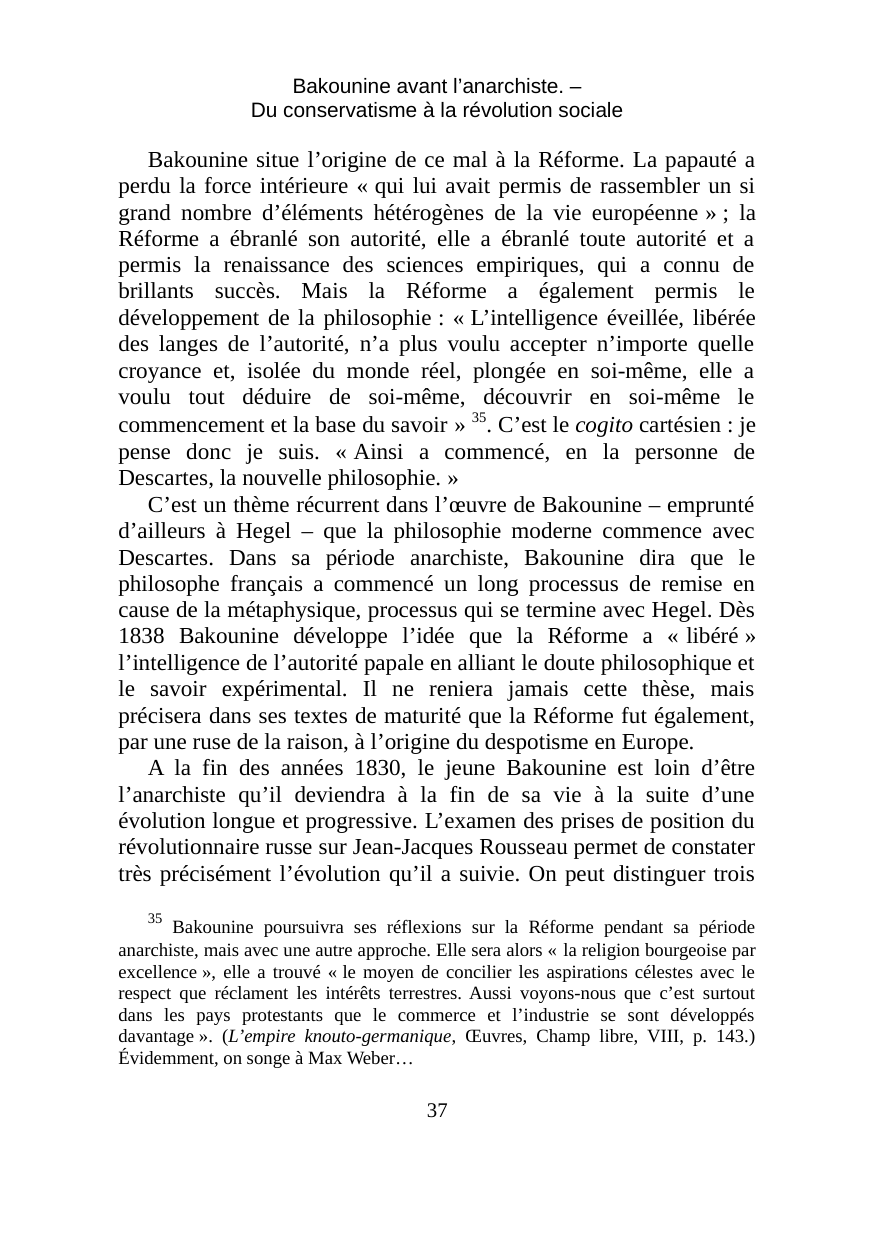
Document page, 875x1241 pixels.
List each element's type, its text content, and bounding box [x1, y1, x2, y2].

text A la fin des années 1830, le jeune Bakounine est loin d’être l’anarchiste qu’il deviendra à la fin de sa vie à la suite d’une évolution longue et progressive. L’examen des prises de position du révolutionnaire russe sur Jean-Jacques Rousseau permet de constater très précisément l’évolution qu’il a suivie. On peut distinguer trois [118, 754, 756, 886]
text Bakounine situe l’origine de ce mal à la Réforme. La papauté a perdu la force intérieure « qui lui avait permis de rassembler un si grand nombre d’éléments hétérogènes de la vie européenne » ; la Réforme a ébranlé son autorité, elle a ébranlé toute autorité et a permis la renaissance des sciences empiriques, qui a connu de brillants succès. Mais la Réforme a également permis le développement de la philosophie : « L’intelligence éveillée, libérée des langes de l’autorité, n’a plus voulu accepter n’importe quelle croyance et, isolée du monde réel, plongée en soi-même, elle a voulu tout déduire de soi-même, découvrir en soi-même le commencement et la base du savoir » . C’est le cogito cartésien : je pense donc je suis. « Ainsi a commencé, en la personne de Descartes, la nouvelle philosophie. » [118, 146, 756, 491]
text Bakounine poursuivra ses réflexions sur la Réforme pendant sa période anarchiste, mais avec une autre approche. Elle sera alors « la religion bourgeoise par excellence », elle a trouvé « le moyen de concilier les aspirations célestes avec le respect que réclament les intérêts terrestres. Aussi voyons-nous que c’est surtout dans les pays protestants que le commerce et l’industrie se sont développés davantage ». (L’empire knouto-germanique, Œuvres, Champ libre, VIII, p. 143.) Évidemment, on songe à Max Weber… [118, 910, 756, 1068]
text C’est un thème récurrent dans l’œuvre de Bakounine – emprunté d’ailleurs à Hegel – que la philosophie moderne commence avec Descartes. Dans sa période anarchiste, Bakounine dira que le philosophe français a commencé un long processus de remise en cause de la métaphysique, processus qui se termine avec Hegel. Dès 1838 Bakounine développe l’idée que la Réforme a « libéré » l’intelligence de l’autorité papale en alliant le doute philosophique et le savoir expérimental. Il ne reniera jamais cette thèse, mais précisera dans ses textes de maturité que la Réforme fut également, par une ruse de la raison, à l’origine du despotisme en Europe. [118, 491, 756, 754]
